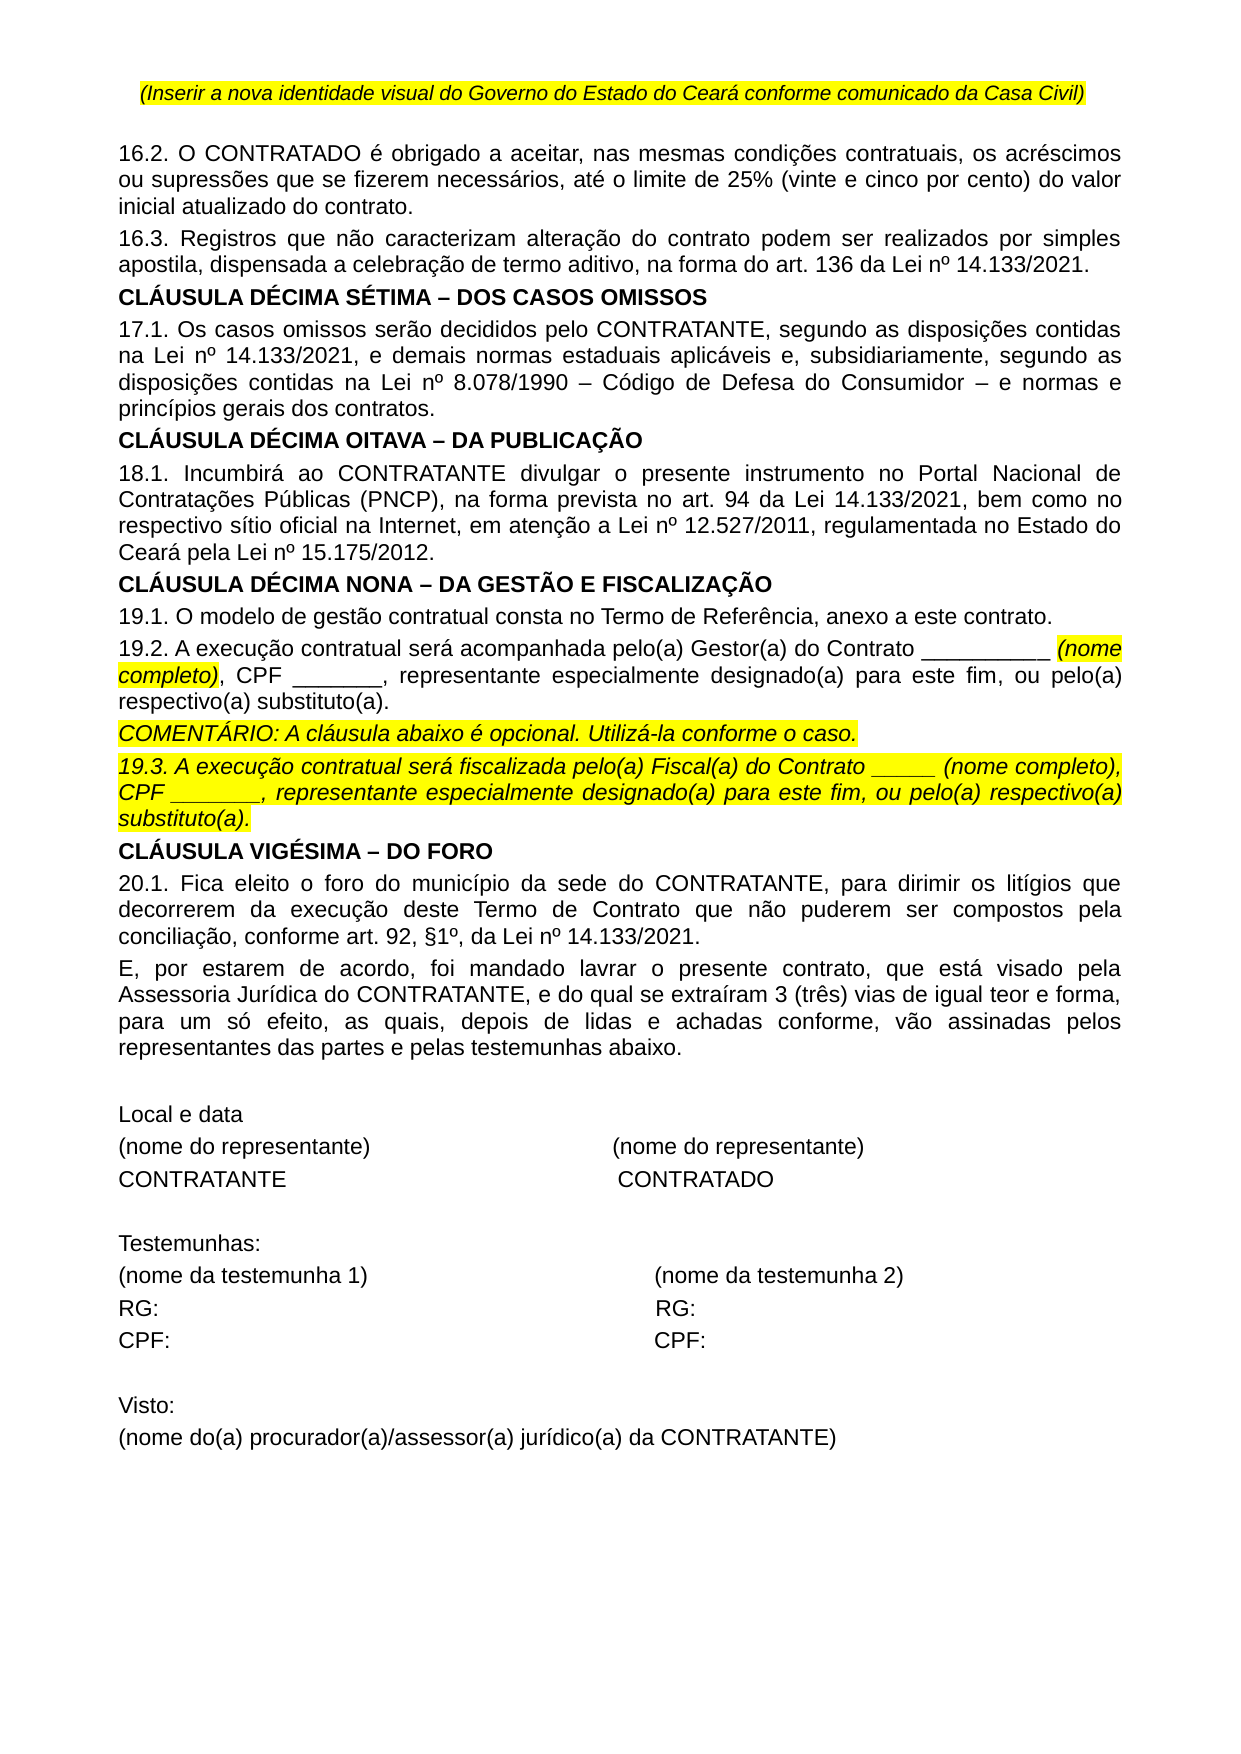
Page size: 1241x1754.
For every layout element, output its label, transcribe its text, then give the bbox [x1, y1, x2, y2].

text 19.1. O modelo de gestão contratual consta no Termo de Referência, anexo a este contrato. [118, 603, 1122, 629]
text Testemunhas: [118, 1230, 1122, 1257]
text CONTRATANTE CONTRATADO [118, 1166, 1122, 1192]
text CLÁUSULA DÉCIMA NONA – DA GESTÃO E FISCALIZAÇÃO [118, 571, 1122, 597]
text Local e data [118, 1101, 1122, 1127]
text COMENTÁRIO: A cláusula abaixo é opcional. Utilizá-la conforme o caso. [118, 720, 1122, 747]
text CLÁUSULA VIGÉSIMA – DO FORO [118, 838, 1122, 864]
text (nome do representante) (nome do representante) [118, 1133, 1122, 1160]
text 19.2. A execução contratual será acompanhada pelo(a) Gestor(a) do Contrato __________ (nome completo), CPF _______, representante especialmente designado(a) para este fim, ou pelo(a) respectivo(a) substituto(a). [118, 635, 1122, 714]
text 17.1. Os casos omissos serão decididos pelo CONTRATANTE, segundo as disposições contidas na Lei nº 14.133/2021, e demais normas estaduais aplicáveis e, subsidiariamente, segundo as disposições contidas na Lei nº 8.078/1990 – Código de Defesa do Consumidor – e normas e princípios gerais dos contratos. [118, 316, 1122, 421]
text 16.3. Registros que não caracterizam alteração do contrato podem ser realizados por simples apostila, dispensada a celebração de termo aditivo, na forma do art. 136 da Lei nº 14.133/2021. [118, 225, 1122, 278]
text 16.2. O CONTRATADO é obrigado a aceitar, nas mesmas condições contratuais, os acréscimos ou supressões que se fizerem necessários, até o limite de 25% (vinte e cinco por cento) do valor inicial atualizado do contrato. [118, 140, 1122, 219]
text 19.3. A execução contratual será fiscalizada pelo(a) Fiscal(a) do Contrato _____ (nome completo), CPF _______, representante especialmente designado(a) para este fim, ou pelo(a) respectivo(a) substituto(a). [118, 753, 1122, 832]
text CPF: CPF: [118, 1327, 1122, 1353]
text RG: RG: [118, 1295, 1122, 1321]
text Visto: [118, 1392, 1122, 1418]
text (nome do(a) procurador(a)/assessor(a) jurídico(a) da CONTRATANTE) [118, 1424, 1122, 1450]
text CLÁUSULA DÉCIMA SÉTIMA – DOS CASOS OMISSOS [118, 283, 1122, 310]
text 18.1. Incumbirá ao CONTRATANTE divulgar o presente instrumento no Portal Nacional de Contratações Públicas (PNCP), na forma prevista no art. 94 da Lei 14.133/2021, bem como no respectivo sítio oficial na Internet, em atenção a Lei nº 12.527/2011, regulamentada no Estado do Ceará pela Lei nº 15.175/2012. [118, 459, 1122, 565]
text (nome da testemunha 1) (nome da testemunha 2) [118, 1262, 1122, 1289]
text 20.1. Fica eleito o foro do município da sede do CONTRATANTE, para dirimir os litígios que decorrerem da execução deste Termo de Contrato que não puderem ser compostos pela conciliação, conforme art. 92, §1º, da Lei nº 14.133/2021. [118, 870, 1122, 949]
text E, por estarem de acordo, foi mandado lavrar o presente contrato, que está visado pela Assessoria Jurídica do CONTRATANTE, e do qual se extraíram 3 (três) vias de igual teor e forma, para um só efeito, as quais, depois de lidas e achadas conforme, vão assinadas pelos representantes das partes e pelas testemunhas abaixo. [118, 955, 1122, 1060]
text CLÁUSULA DÉCIMA OITAVA – DA PUBLICAÇÃO [118, 427, 1122, 453]
